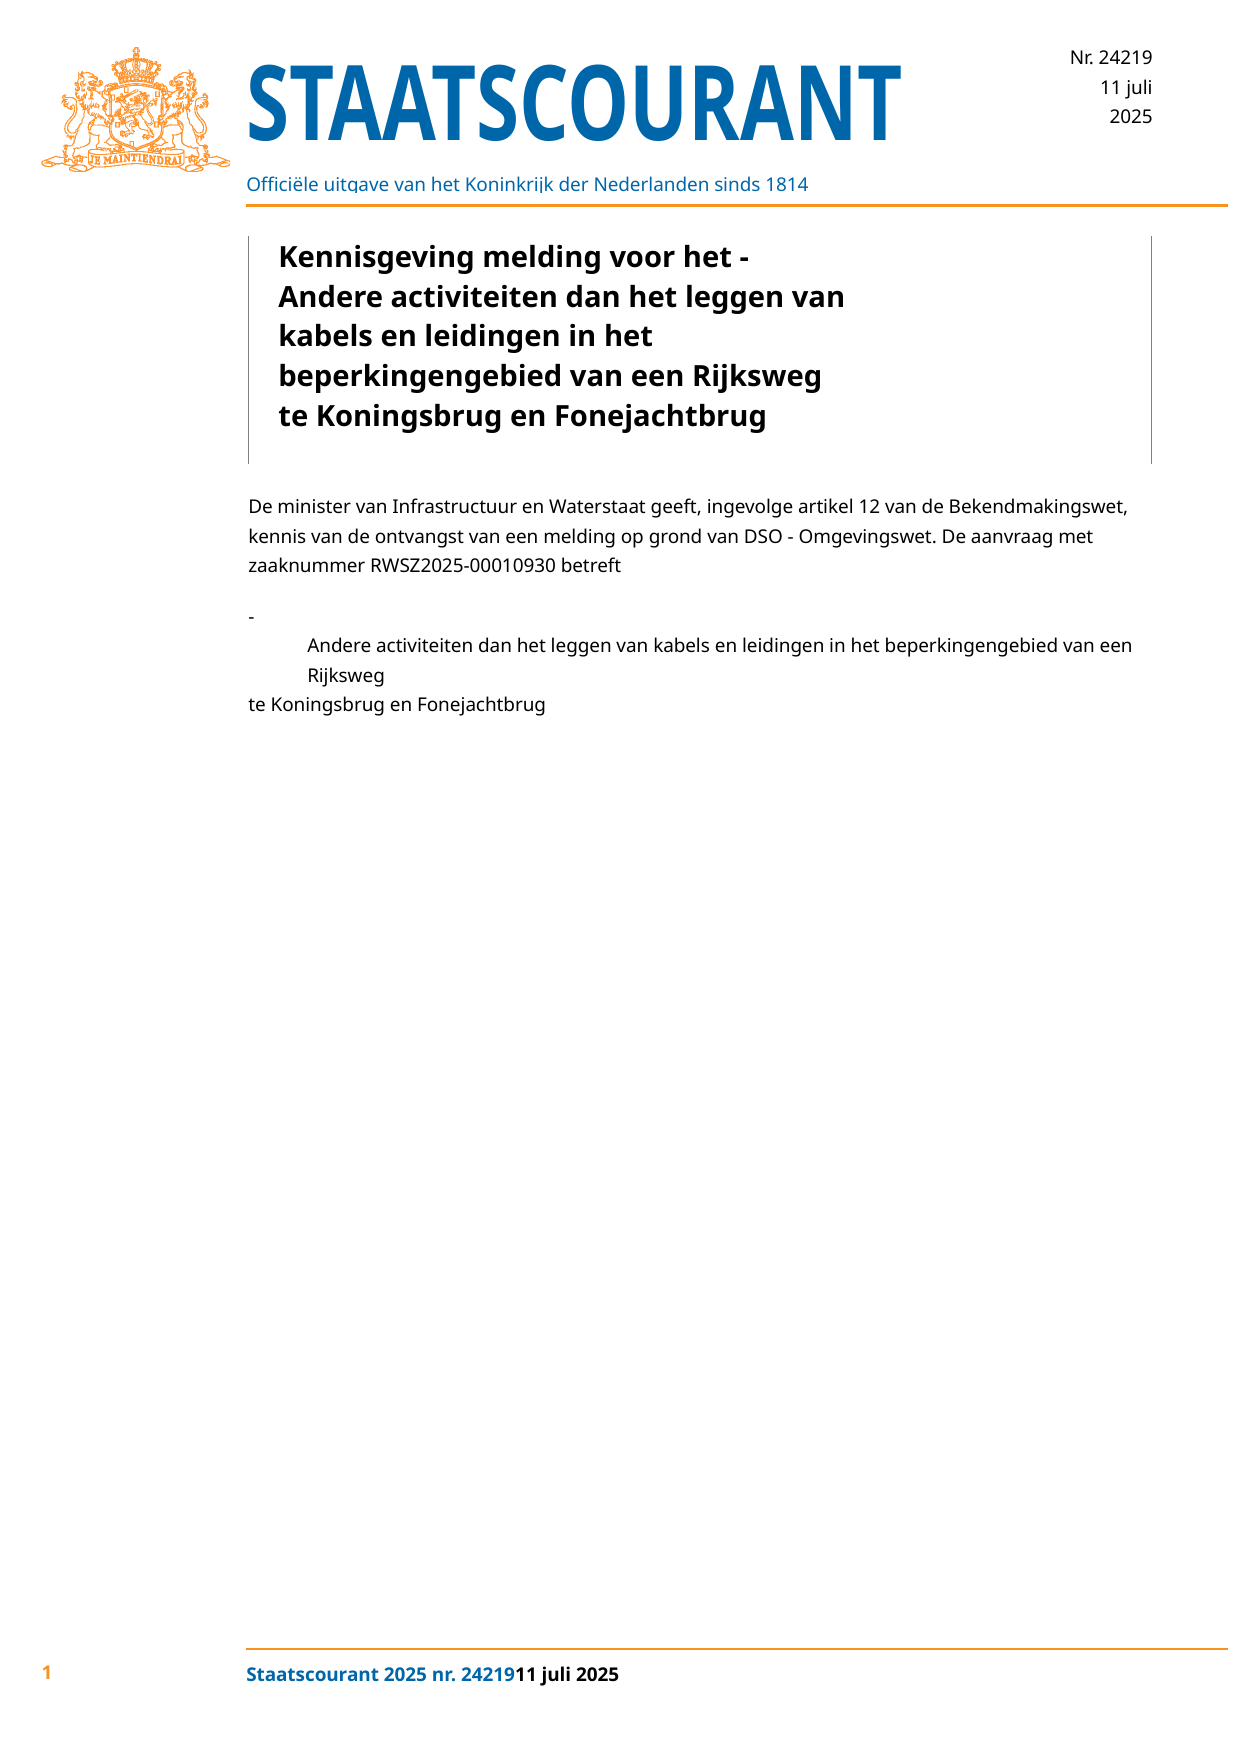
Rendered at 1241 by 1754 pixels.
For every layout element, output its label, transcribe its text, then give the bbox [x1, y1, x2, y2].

table_header [850, 414, 1151, 464]
table_header [1090, 236, 1151, 413]
text De minister van Infrastructuur en Waterstaat geeft, ingevolge artikel 12 van de Bekendmakingswet, kennis van de ontvangst van een melding op grond van DSO - Omgevingswet. De aanvraag met zaaknummer RWSZ2025-00010930 betreft [248, 493, 1152, 578]
picture [41, 47, 231, 172]
list Andere activiteiten dan het leggen van kabels en leidingen in het beperkingengebied van een Rijksweg [248, 632, 1152, 688]
text te Koningsbrug en Fonejachtbrug [248, 692, 1152, 717]
table_header [850, 236, 912, 413]
table_header Kennisgeving melding voor het -Andere activiteiten dan het leggen van kabels en leidingen in het beperkingengebied van een Rijksweg te Koningsbrug en Fonejachtbrug [249, 236, 850, 464]
picture [912, 236, 1090, 414]
